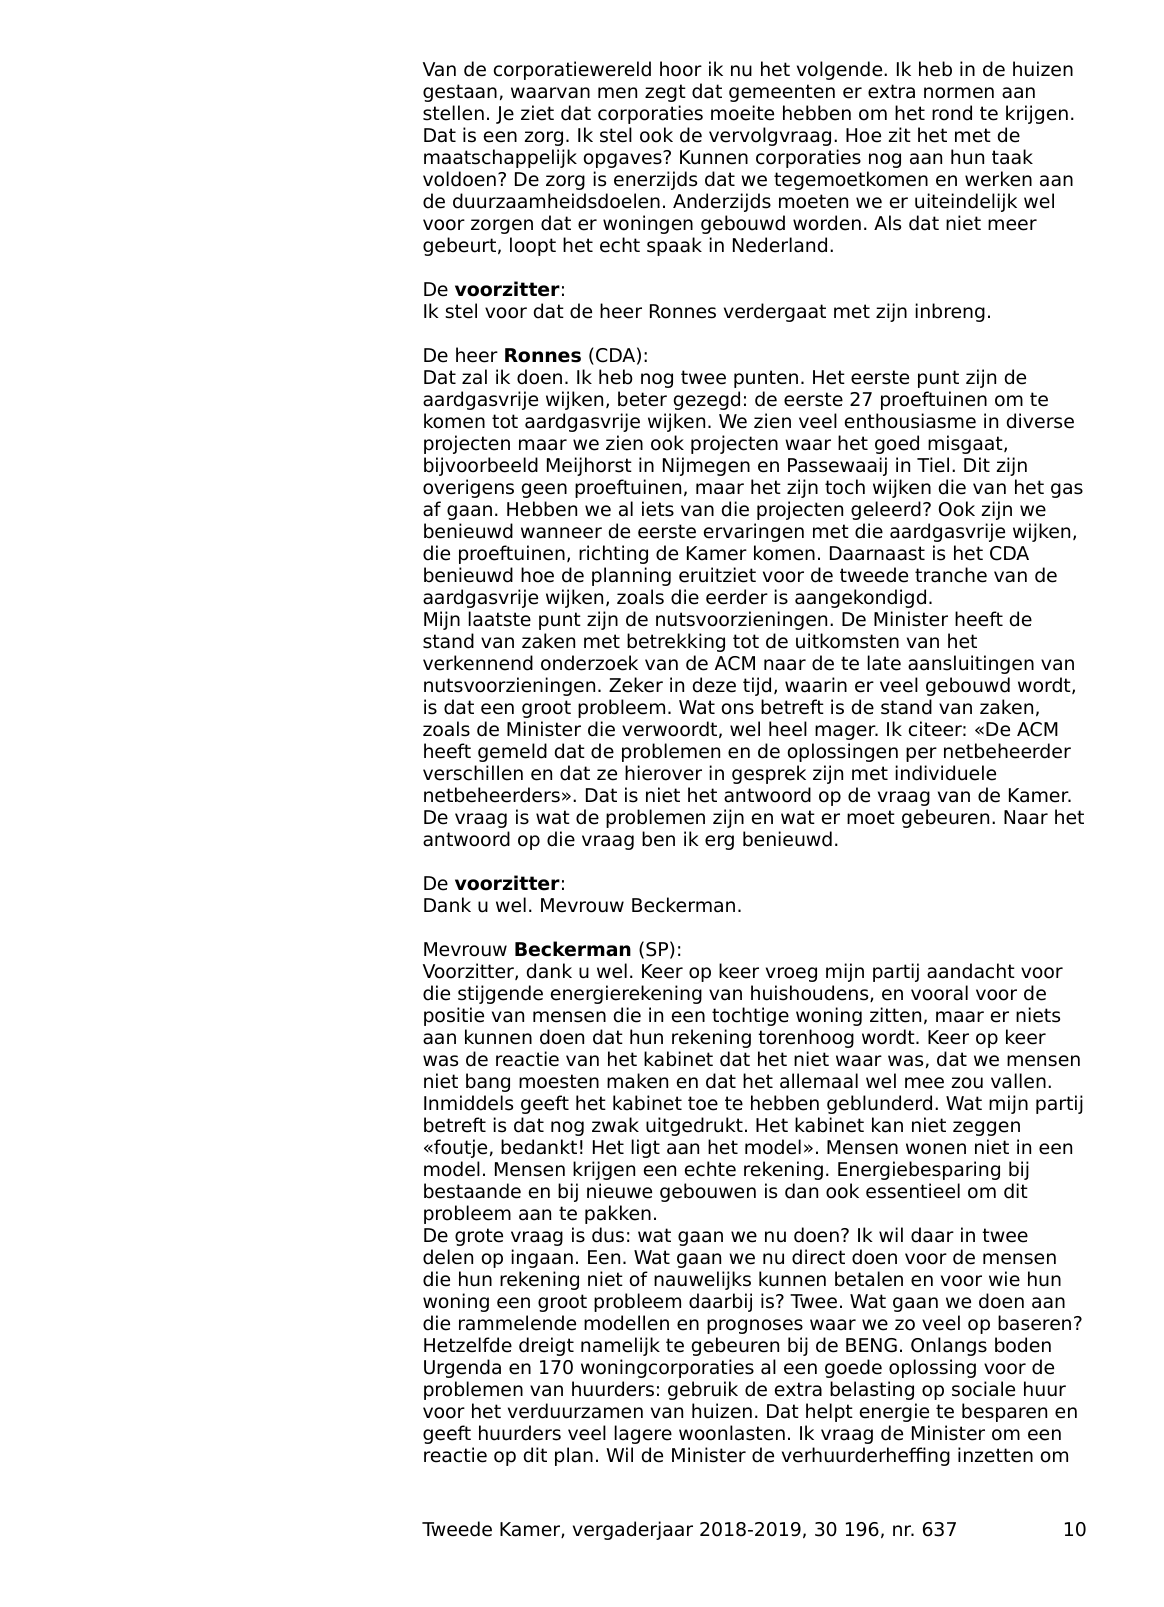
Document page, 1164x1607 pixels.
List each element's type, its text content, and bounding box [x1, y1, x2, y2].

text Mevrouw Beckerman (SP): [422, 939, 1087, 961]
text Dat zal ik doen. Ik heb nog twee punten. Het eerste punt zijn de aardgasvrije wijken, beter gezegd: de eerste 27 proeftuinen om te komen tot aardgasvrije wijken. We zien veel enthousiasme in diverse projecten maar we zien ook projecten waar het goed misgaat, bijvoorbeeld Meijhorst in Nijmegen en Passewaaij in Tiel. Dit zijn overigens geen proeftuinen, maar het zijn toch wijken die van het gas af gaan. Hebben we al iets van die projecten geleerd? Ook zijn we benieuwd wanneer de eerste ervaringen met die aardgasvrije wijken, die proeftuinen, richting de Kamer komen. Daarnaast is het CDA benieuwd hoe de planning eruitziet voor de tweede tranche van de aardgasvrije wijken, zoals die eerder is aangekondigd. [422, 367, 1087, 609]
text Van de corporatiewereld hoor ik nu het volgende. Ik heb in de huizen gestaan, waarvan men zegt dat gemeenten er extra normen aan stellen. Je ziet dat corporaties moeite hebben om het rond te krijgen. Dat is een zorg. Ik stel ook de vervolgvraag. Hoe zit het met de maatschappelijk opgaves? Kunnen corporaties nog aan hun taak voldoen? De zorg is enerzijds dat we tegemoetkomen en werken aan de duurzaamheidsdoelen. Anderzijds moeten we er uiteindelijk wel voor zorgen dat er woningen gebouwd worden. Als dat niet meer gebeurt, loopt het echt spaak in Nederland. [422, 59, 1087, 257]
text De heer Ronnes (CDA): [422, 345, 1087, 367]
text Mijn laatste punt zijn de nutsvoorzieningen. De Minister heeft de stand van zaken met betrekking tot de uitkomsten van het verkennend onderzoek van de ACM naar de te late aansluitingen van nutsvoorzieningen. Zeker in deze tijd, waarin er veel gebouwd wordt, is dat een groot probleem. Wat ons betreft is de stand van zaken, zoals de Minister die verwoordt, wel heel mager. Ik citeer: «De ACM heeft gemeld dat de problemen en de oplossingen per netbeheerder verschillen en dat ze hierover in gesprek zijn met individuele netbeheerders». Dat is niet het antwoord op de vraag van de Kamer. De vraag is wat de problemen zijn en wat er moet gebeuren. Naar het antwoord op die vraag ben ik erg benieuwd. [422, 609, 1087, 851]
text De voorzitter: [422, 873, 1087, 895]
text De grote vraag is dus: wat gaan we nu doen? Ik wil daar in twee delen op ingaan. Een. Wat gaan we nu direct doen voor de mensen die hun rekening niet of nauwelijks kunnen betalen en voor wie hun woning een groot probleem daarbij is? Twee. Wat gaan we doen aan die rammelende modellen en prognoses waar we zo veel op baseren? Hetzelfde dreigt namelijk te gebeuren bij de BENG. Onlangs boden Urgenda en 170 woningcorporaties al een goede oplossing voor de problemen van huurders: gebruik de extra belasting op sociale huur voor het verduurzamen van huizen. Dat helpt energie te besparen en geeft huurders veel lagere woonlasten. Ik vraag de Minister om een reactie op dit plan. Wil de Minister de verhuurderheffing inzetten om [422, 1225, 1087, 1467]
text Dank u wel. Mevrouw Beckerman. [422, 895, 1087, 917]
text Ik stel voor dat de heer Ronnes verdergaat met zijn inbreng. [422, 301, 1087, 323]
text Voorzitter, dank u wel. Keer op keer vroeg mijn partij aandacht voor die stijgende energierekening van huishoudens, en vooral voor de positie van mensen die in een tochtige woning zitten, maar er niets aan kunnen doen dat hun rekening torenhoog wordt. Keer op keer was de reactie van het kabinet dat het niet waar was, dat we mensen niet bang moesten maken en dat het allemaal wel mee zou vallen. Inmiddels geeft het kabinet toe te hebben geblunderd. Wat mijn partij betreft is dat nog zwak uitgedrukt. Het kabinet kan niet zeggen «foutje, bedankt! Het ligt aan het model». Mensen wonen niet in een model. Mensen krijgen een echte rekening. Energiebesparing bij bestaande en bij nieuwe gebouwen is dan ook essentieel om dit probleem aan te pakken. [422, 961, 1087, 1225]
text De voorzitter: [422, 279, 1087, 301]
